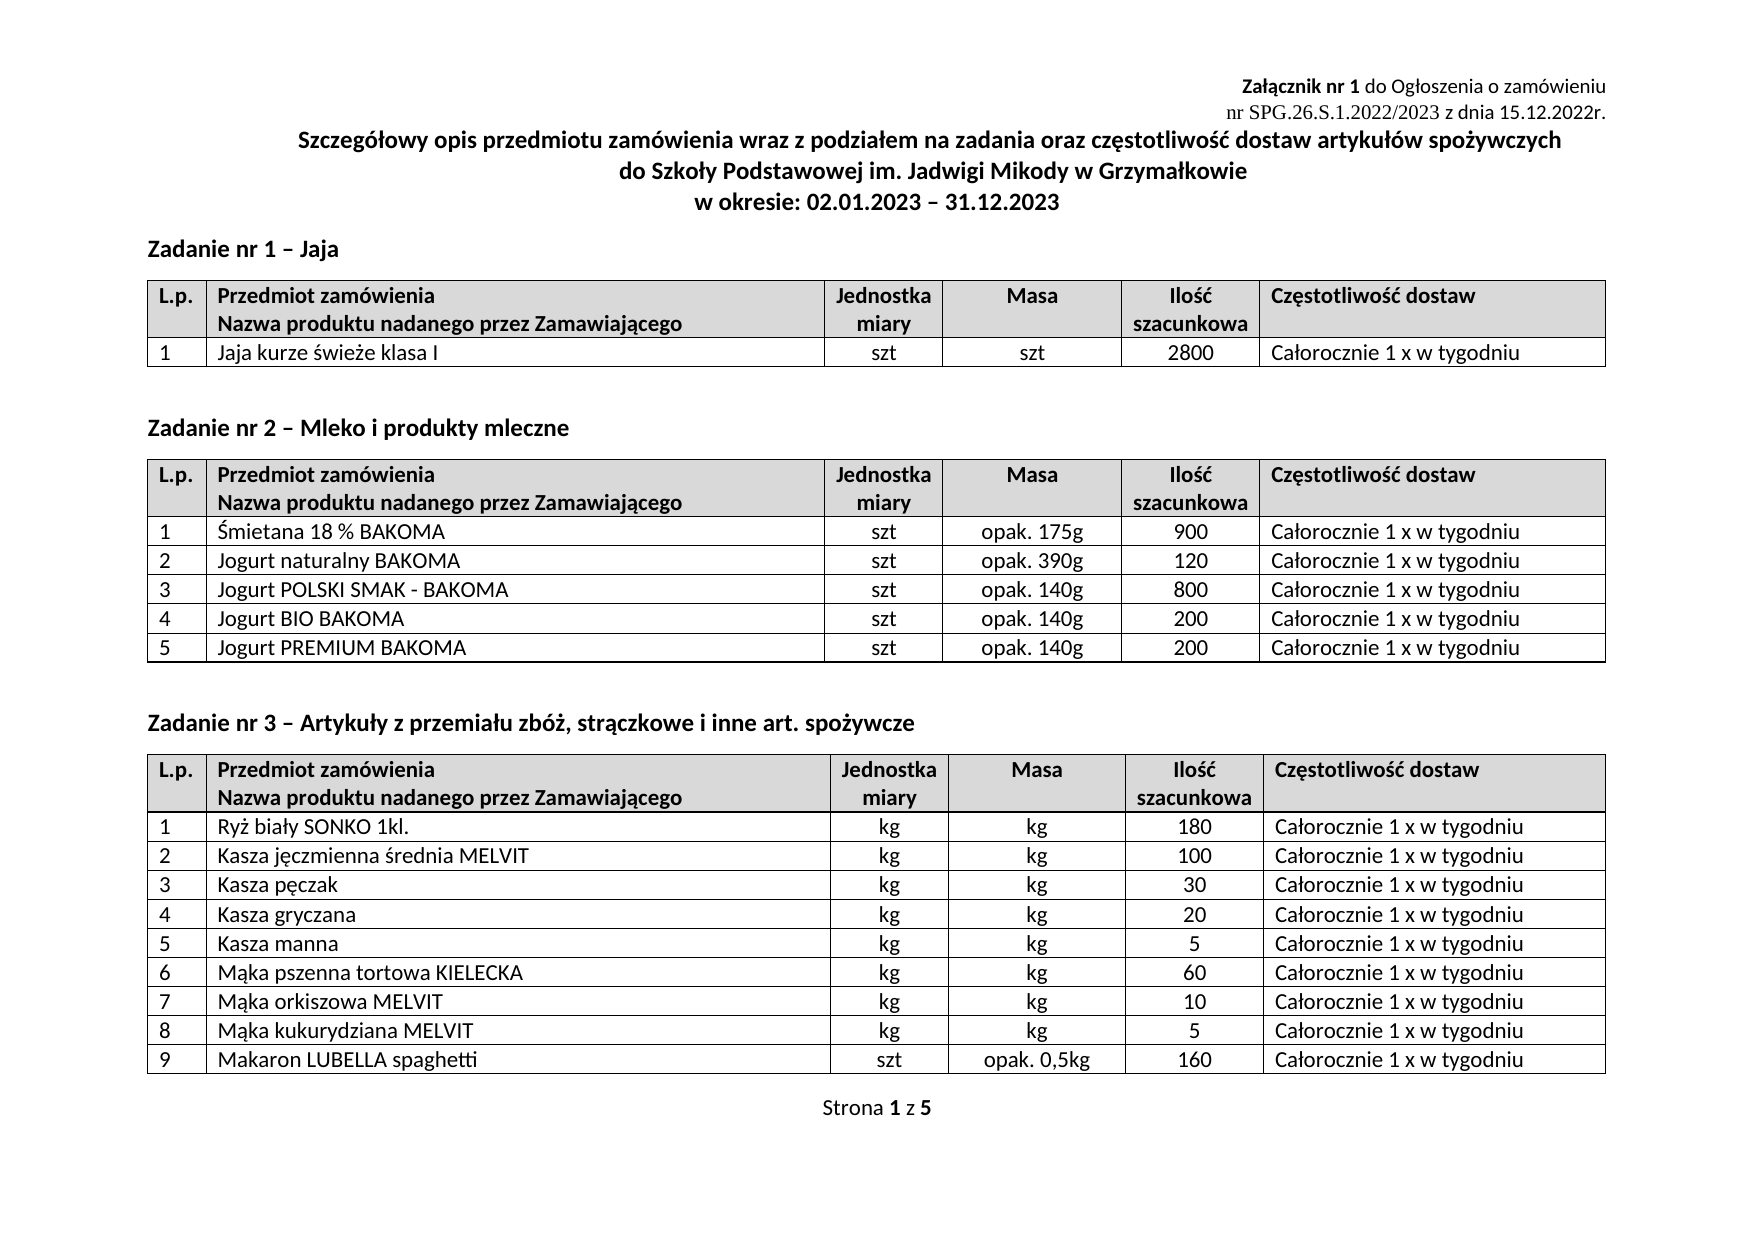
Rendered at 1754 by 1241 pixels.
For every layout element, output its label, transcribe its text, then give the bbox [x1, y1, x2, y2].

table_cell Jogurt PREMIUM BAKOMA [207, 634, 824, 661]
table_cell 2 [148, 842, 206, 869]
table_cell szt [825, 575, 942, 603]
table_cell opak. 390g [943, 546, 1121, 574]
table_cell 5 [148, 929, 206, 957]
table_cell 9 [148, 1045, 206, 1073]
table_cell kg [949, 813, 1125, 841]
table_cell Całorocznie 1 x w tygodniu [1264, 1045, 1605, 1073]
table_cell kg [831, 842, 948, 869]
table_cell 4 [148, 900, 206, 928]
table_header L.p. [148, 281, 206, 337]
table_header Częstotliwość dostaw [1260, 460, 1605, 516]
table_cell 100 [1126, 842, 1263, 869]
table_header L.p. [148, 755, 206, 811]
table_header Przedmiot zamówienia Nazwa produktu nadanego przez Zamawiającego [207, 281, 824, 337]
table_cell kg [831, 958, 948, 986]
list Załącznik nr 1 do Ogłoszenia o zamówieniu [260, 74, 1606, 99]
table_cell 3 [148, 871, 206, 899]
table_header Masa [949, 755, 1125, 811]
table_cell Mąka orkiszowa MELVIT [207, 987, 830, 1015]
table_cell Całorocznie 1 x w tygodniu [1260, 546, 1605, 574]
table_header Częstotliwość dostaw [1260, 281, 1605, 337]
table_header Ilość szacunkowa [1122, 460, 1259, 516]
table_cell Całorocznie 1 x w tygodniu [1264, 987, 1605, 1015]
list Szczegółowy opis przedmiotu zamówienia wraz z podziałem na zadania oraz częstotliwość dostaw artykułów spożywczych [260, 124, 1606, 155]
table_cell 5 [148, 634, 206, 661]
table_cell szt [825, 517, 942, 545]
table_cell 200 [1122, 604, 1259, 632]
table_cell Kasza jęczmienna średnia MELVIT [207, 842, 830, 869]
table_cell Kasza gryczana [207, 900, 830, 928]
table_cell kg [949, 900, 1125, 928]
table_cell 10 [1126, 987, 1263, 1015]
table_cell Całorocznie 1 x w tygodniu [1264, 900, 1605, 928]
table_cell Kasza pęczak [207, 871, 830, 899]
table_cell 30 [1126, 871, 1263, 899]
table_cell 3 [148, 575, 206, 603]
table_cell 20 [1126, 900, 1263, 928]
table_cell 6 [148, 958, 206, 986]
table_cell 160 [1126, 1045, 1263, 1073]
table_header Ilość szacunkowa [1126, 755, 1263, 811]
table_cell Jaja kurze świeże klasa I [207, 338, 824, 366]
table_cell szt [825, 546, 942, 574]
table_cell kg [949, 871, 1125, 899]
text w okresie: 02.01.2023 – 31.12.2023 [148, 186, 1606, 216]
table_cell szt [825, 338, 942, 366]
list do Szkoły Podstawowej im. Jadwigi Mikody w Grzymałkowie [260, 155, 1606, 186]
table_header Jednostka miary [825, 281, 942, 337]
table_cell kg [831, 987, 948, 1015]
table_header Przedmiot zamówienia Nazwa produktu nadanego przez Zamawiającego [207, 460, 824, 516]
table_header Masa [943, 281, 1121, 337]
table_cell Całorocznie 1 x w tygodniu [1260, 634, 1605, 661]
table_cell kg [949, 842, 1125, 869]
table_cell Całorocznie 1 x w tygodniu [1260, 604, 1605, 632]
text Zadanie nr 3 – Artykuły z przemiału zbóż, strączkowe i inne art. spożywcze [148, 707, 1606, 738]
table_cell Całorocznie 1 x w tygodniu [1264, 1016, 1605, 1044]
table_header Przedmiot zamówienia Nazwa produktu nadanego przez Zamawiającego [207, 755, 830, 811]
table_header Jednostka miary [831, 755, 948, 811]
table_cell kg [949, 958, 1125, 986]
table_cell Całorocznie 1 x w tygodniu [1264, 842, 1605, 869]
table_cell szt [831, 1045, 948, 1073]
table_cell kg [949, 1016, 1125, 1044]
table_cell Mąka pszenna tortowa KIELECKA [207, 958, 830, 986]
table_cell Mąka kukurydziana MELVIT [207, 1016, 830, 1044]
text Zadanie nr 2 – Mleko i produkty mleczne [148, 412, 1606, 442]
list nr SPG.26.S.1.2022/2023 z dnia 15.12.2022r. [260, 99, 1606, 124]
table_cell Jogurt BIO BAKOMA [207, 604, 824, 632]
table_cell szt [825, 634, 942, 661]
table_cell 1 [148, 813, 206, 841]
table_cell 800 [1122, 575, 1259, 603]
table_cell 900 [1122, 517, 1259, 545]
table_cell 7 [148, 987, 206, 1015]
table_cell 4 [148, 604, 206, 632]
table_cell 60 [1126, 958, 1263, 986]
table_header Ilość szacunkowa [1122, 281, 1259, 337]
table_cell kg [949, 987, 1125, 1015]
table_cell Ryż biały SONKO 1kl. [207, 813, 830, 841]
table_cell 5 [1126, 1016, 1263, 1044]
table_cell 120 [1122, 546, 1259, 574]
table_cell opak. 175g [943, 517, 1121, 545]
table_header Masa [943, 460, 1121, 516]
table_cell opak. 140g [943, 604, 1121, 632]
table_cell 2 [148, 546, 206, 574]
table_cell Całorocznie 1 x w tygodniu [1264, 871, 1605, 899]
table_cell kg [831, 929, 948, 957]
table_cell Całorocznie 1 x w tygodniu [1264, 929, 1605, 957]
table_cell Jogurt POLSKI SMAK - BAKOMA [207, 575, 824, 603]
table_cell Śmietana 18 % BAKOMA [207, 517, 824, 545]
table_cell opak. 0,5kg [949, 1045, 1125, 1073]
table_cell kg [831, 813, 948, 841]
table_cell opak. 140g [943, 634, 1121, 661]
table_cell 5 [1126, 929, 1263, 957]
table_cell 2800 [1122, 338, 1259, 366]
table_cell Makaron LUBELLA spaghetti [207, 1045, 830, 1073]
table_header L.p. [148, 460, 206, 516]
table_cell kg [831, 871, 948, 899]
table_cell Całorocznie 1 x w tygodniu [1264, 813, 1605, 841]
table_cell szt [943, 338, 1121, 366]
table_header Jednostka miary [825, 460, 942, 516]
table_header Częstotliwość dostaw [1264, 755, 1605, 811]
table_cell Całorocznie 1 x w tygodniu [1260, 575, 1605, 603]
table_cell 1 [148, 517, 206, 545]
table_cell 180 [1126, 813, 1263, 841]
table_cell Całorocznie 1 x w tygodniu [1260, 338, 1605, 366]
table_cell Całorocznie 1 x w tygodniu [1260, 517, 1605, 545]
table_cell Całorocznie 1 x w tygodniu [1264, 958, 1605, 986]
table_cell kg [831, 900, 948, 928]
table_cell szt [825, 604, 942, 632]
table_cell Kasza manna [207, 929, 830, 957]
table_cell opak. 140g [943, 575, 1121, 603]
table_cell 1 [148, 338, 206, 366]
table_cell kg [831, 1016, 948, 1044]
table_cell kg [949, 929, 1125, 957]
table_cell 8 [148, 1016, 206, 1044]
text Zadanie nr 1 – Jaja [148, 233, 1606, 263]
table_cell 200 [1122, 634, 1259, 661]
table_cell Jogurt naturalny BAKOMA [207, 546, 824, 574]
